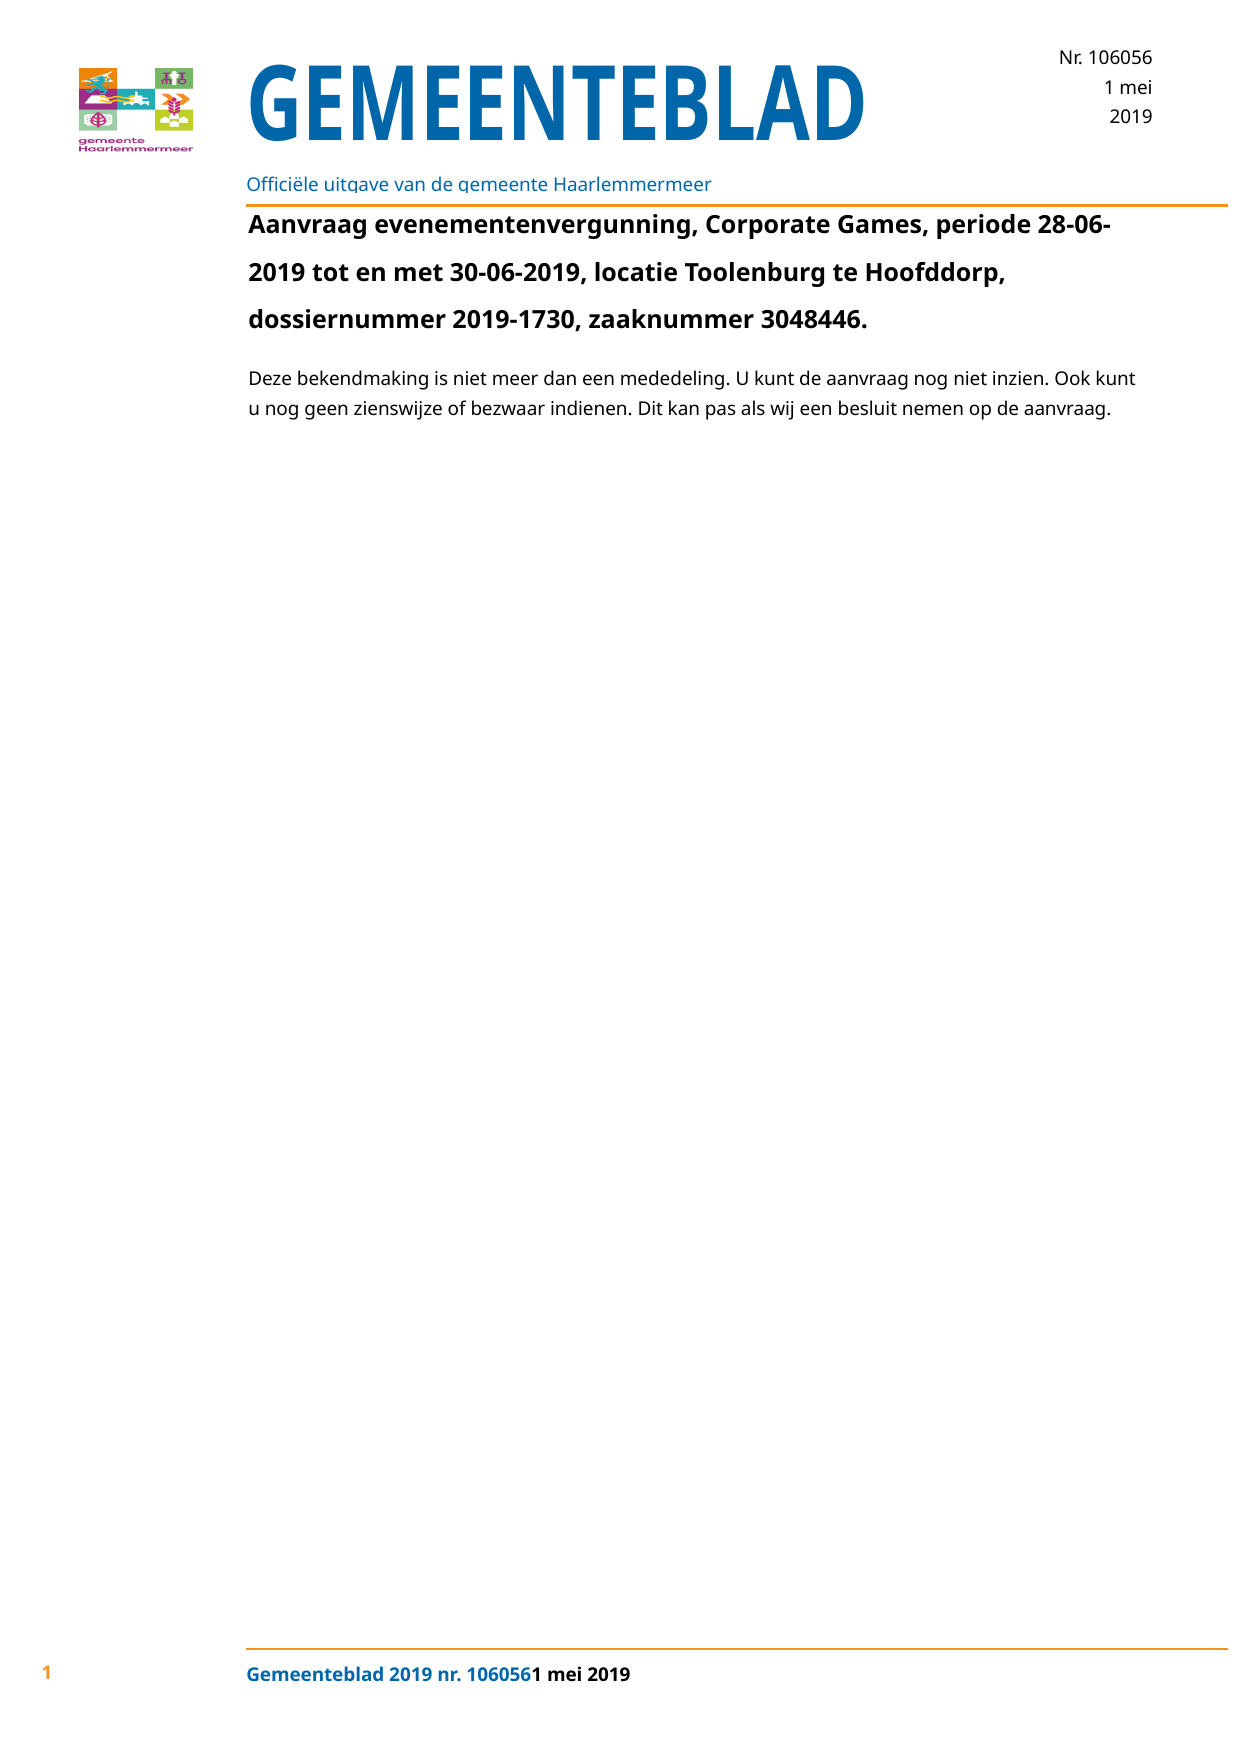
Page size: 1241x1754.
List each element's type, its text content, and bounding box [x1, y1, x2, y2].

text Deze bekendmaking is niet meer dan een mededeling. U kunt de aanvraag nog niet inzien. Ook kunt u nog geen zienswijze of bezwaar indienen. Dit kan pas als wij een besluit nemen op de aanvraag. [248, 366, 1152, 421]
text Aanvraag evenementenvergunning, Corporate Games, periode 28-06-2019 tot en met 30-06-2019, locatie Toolenburg te Hoofddorp, dossiernummer 2019-1730, zaaknummer 3048446. [248, 207, 1152, 336]
picture [41, 47, 231, 172]
